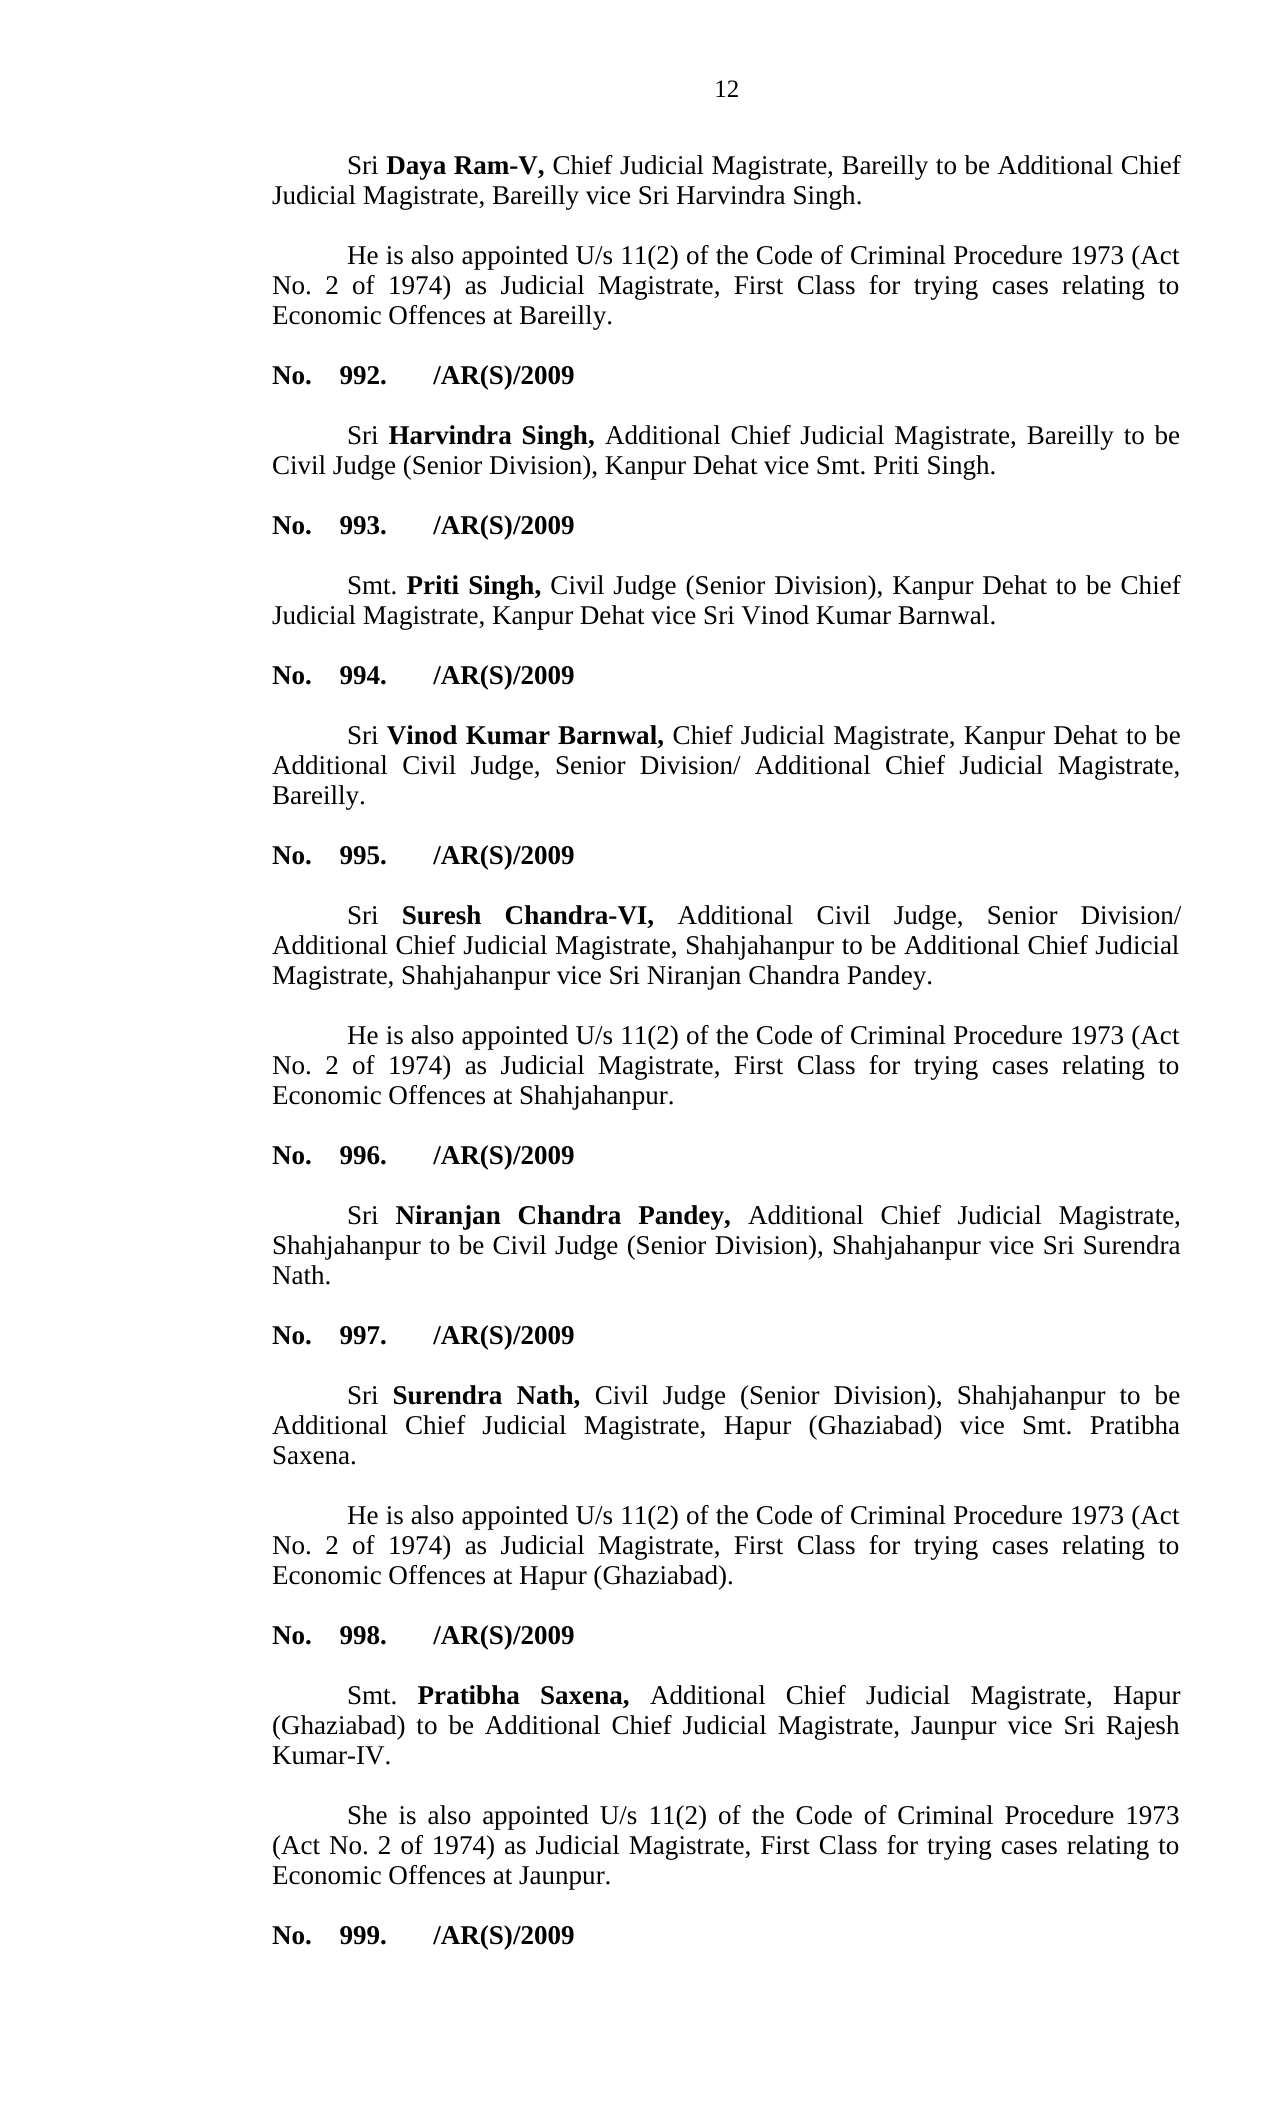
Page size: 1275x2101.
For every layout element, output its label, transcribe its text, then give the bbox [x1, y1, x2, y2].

table_header No. [261, 1320, 328, 1350]
text He is also appointed U/s 11(2) of the Code of Criminal Procedure 1973 (Act No. 2 of 1974) as Judicial Magistrate, First Class for trying cases relating to Economic Offences at Bareilly. [272, 240, 1181, 330]
table_header No. [261, 660, 328, 690]
table_header /AR(S)/2009 [422, 1140, 636, 1170]
table_header No. [261, 1920, 328, 1950]
text Smt. Priti Singh, Civil Judge (Senior Division), Kanpur Dehat to be Chief Judicial Magistrate, Kanpur Dehat vice Sri Vinod Kumar Barnwal. [272, 570, 1181, 630]
table_header No. [261, 360, 328, 390]
text Sri Niranjan Chandra Pandey, Additional Chief Judicial Magistrate, Shahjahanpur to be Civil Judge (Senior Division), Shahjahanpur vice Sri Surendra Nath. [272, 1200, 1181, 1290]
text Sri Suresh Chandra-VI, Additional Civil Judge, Senior Division/ Additional Chief Judicial Magistrate, Shahjahanpur to be Additional Chief Judicial Magistrate, Shahjahanpur vice Sri Niranjan Chandra Pandey. [272, 900, 1181, 990]
text Sri Surendra Nath, Civil Judge (Senior Division), Shahjahanpur to be Additional Chief Judicial Magistrate, Hapur (Ghaziabad) vice Smt. Pratibha Saxena. [272, 1380, 1181, 1470]
table_header [328, 360, 422, 390]
table_header No. [261, 840, 328, 870]
text Sri Harvindra Singh, Additional Chief Judicial Magistrate, Bareilly to be Civil Judge (Senior Division), Kanpur Dehat vice Smt. Priti Singh. [272, 420, 1181, 480]
table_header [328, 660, 422, 690]
table_header No. [261, 1620, 328, 1650]
table_header [328, 840, 422, 870]
table_header [328, 1620, 422, 1650]
table_header [328, 1320, 422, 1350]
table_header [328, 510, 422, 540]
table_header /AR(S)/2009 [422, 660, 636, 690]
table_header No. [261, 1140, 328, 1170]
table_header /AR(S)/2009 [422, 510, 636, 540]
text Sri Daya Ram-V, Chief Judicial Magistrate, Bareilly to be Additional Chief Judicial Magistrate, Bareilly vice Sri Harvindra Singh. [272, 150, 1181, 210]
table_header [328, 1920, 422, 1950]
text She is also appointed U/s 11(2) of the Code of Criminal Procedure 1973 (Act No. 2 of 1974) as Judicial Magistrate, First Class for trying cases relating to Economic Offences at Jaunpur. [272, 1800, 1181, 1890]
table_header [328, 1140, 422, 1170]
text Smt. Pratibha Saxena, Additional Chief Judicial Magistrate, Hapur (Ghaziabad) to be Additional Chief Judicial Magistrate, Jaunpur vice Sri Rajesh Kumar-IV. [272, 1680, 1181, 1770]
table_header /AR(S)/2009 [422, 1320, 636, 1350]
table_header No. [261, 510, 328, 540]
text He is also appointed U/s 11(2) of the Code of Criminal Procedure 1973 (Act No. 2 of 1974) as Judicial Magistrate, First Class for trying cases relating to Economic Offences at Hapur (Ghaziabad). [272, 1500, 1181, 1590]
table_header /AR(S)/2009 [422, 1620, 636, 1650]
table_header /AR(S)/2009 [422, 840, 636, 870]
text Sri Vinod Kumar Barnwal, Chief Judicial Magistrate, Kanpur Dehat to be Additional Civil Judge, Senior Division/ Additional Chief Judicial Magistrate, Bareilly. [272, 720, 1181, 810]
text He is also appointed U/s 11(2) of the Code of Criminal Procedure 1973 (Act No. 2 of 1974) as Judicial Magistrate, First Class for trying cases relating to Economic Offences at Shahjahanpur. [272, 1020, 1181, 1110]
table_header /AR(S)/2009 [422, 1920, 636, 1950]
table_header /AR(S)/2009 [422, 360, 636, 390]
